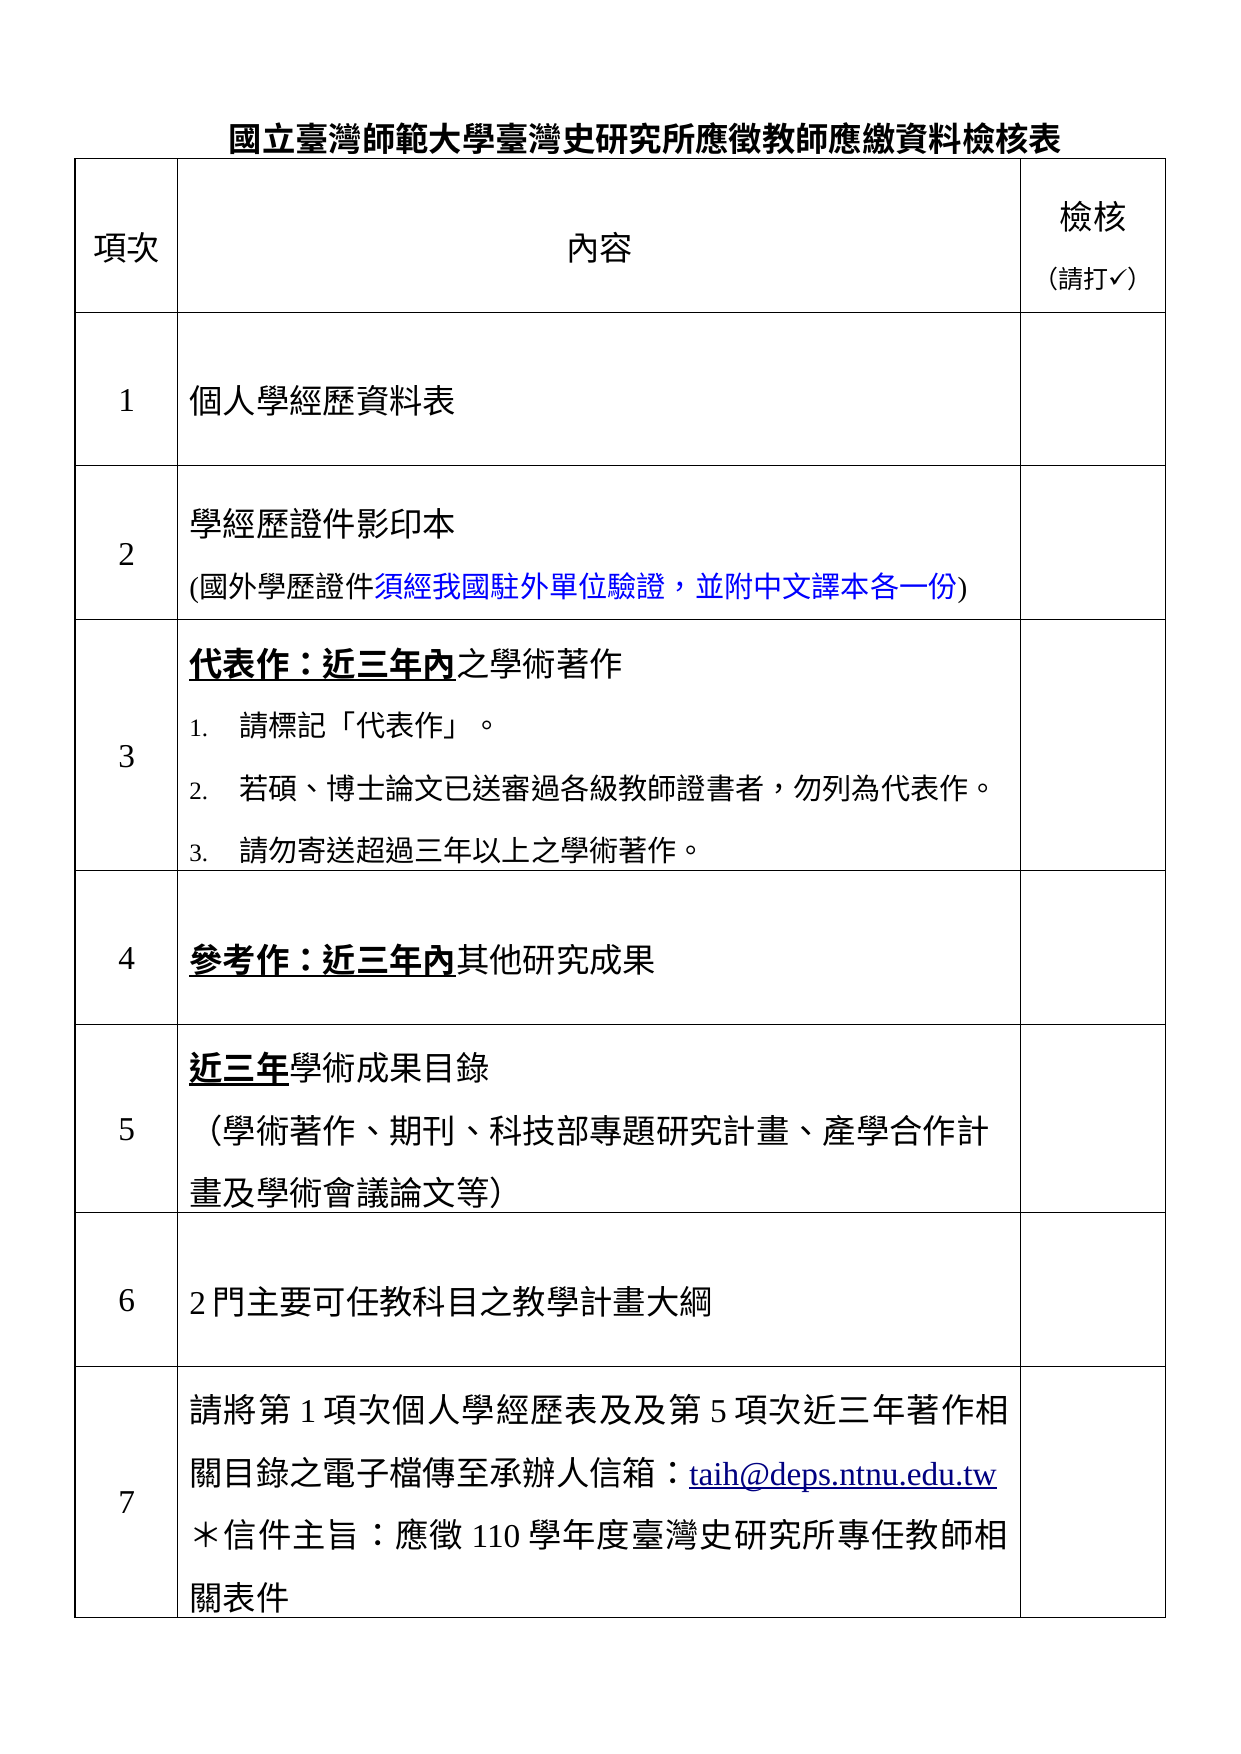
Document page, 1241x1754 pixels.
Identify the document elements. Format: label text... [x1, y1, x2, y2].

table_cell [1021, 871, 1165, 1023]
table_cell [1021, 1367, 1165, 1617]
table_cell 近三年學術成果目錄 （學術著作、期刊、科技部專題研究計畫、產學合作計畫及學術會議論文等） [178, 1025, 1020, 1212]
table_cell 參考作：近三年內其他研究成果 [178, 871, 1020, 1023]
table_cell [1021, 1213, 1165, 1366]
table_header 檢核 （請打） [1021, 159, 1165, 312]
table_cell 學經歷證件影印本 (國外學歷證件須經我國駐外單位驗證，並附中文譯本各一份) [178, 466, 1020, 619]
table_cell 代表作：近三年內之學術著作 請標記「代表作」。 若碩、博士論文已送審過各級教師證書者，勿列為代表作。 請勿寄送超過三年以上之學術著作。 [178, 620, 1020, 870]
table_cell 7 [76, 1367, 177, 1617]
table_cell 5 [76, 1025, 177, 1212]
table_cell 2 [76, 466, 177, 619]
table_cell 3 [76, 620, 177, 870]
table_cell [1021, 620, 1165, 870]
table_cell 1 [76, 313, 177, 465]
table_cell [1021, 313, 1165, 465]
table_cell 個人學經歷資料表 [178, 313, 1020, 465]
table_cell [1021, 466, 1165, 619]
table_cell 2門主要可任教科目之教學計畫大綱 [178, 1213, 1020, 1366]
table_cell 6 [76, 1213, 177, 1366]
table_cell [1021, 1025, 1165, 1212]
table_header 內容 [178, 159, 1020, 312]
text 國立臺灣師範大學臺灣史研究所應徵教師應繳資料檢核表 [75, 96, 1165, 158]
table_cell 4 [76, 871, 177, 1023]
table_header 項次 [76, 159, 177, 312]
table_cell 請將第1項次個人學經歷表及及第5項次近三年著作相關目錄之電子檔傳至承辦人信箱：taih@deps.ntnu.edu.tw ＊信件主旨：應徵110學年度臺灣史研究所專任教師相關表件 [178, 1367, 1020, 1617]
